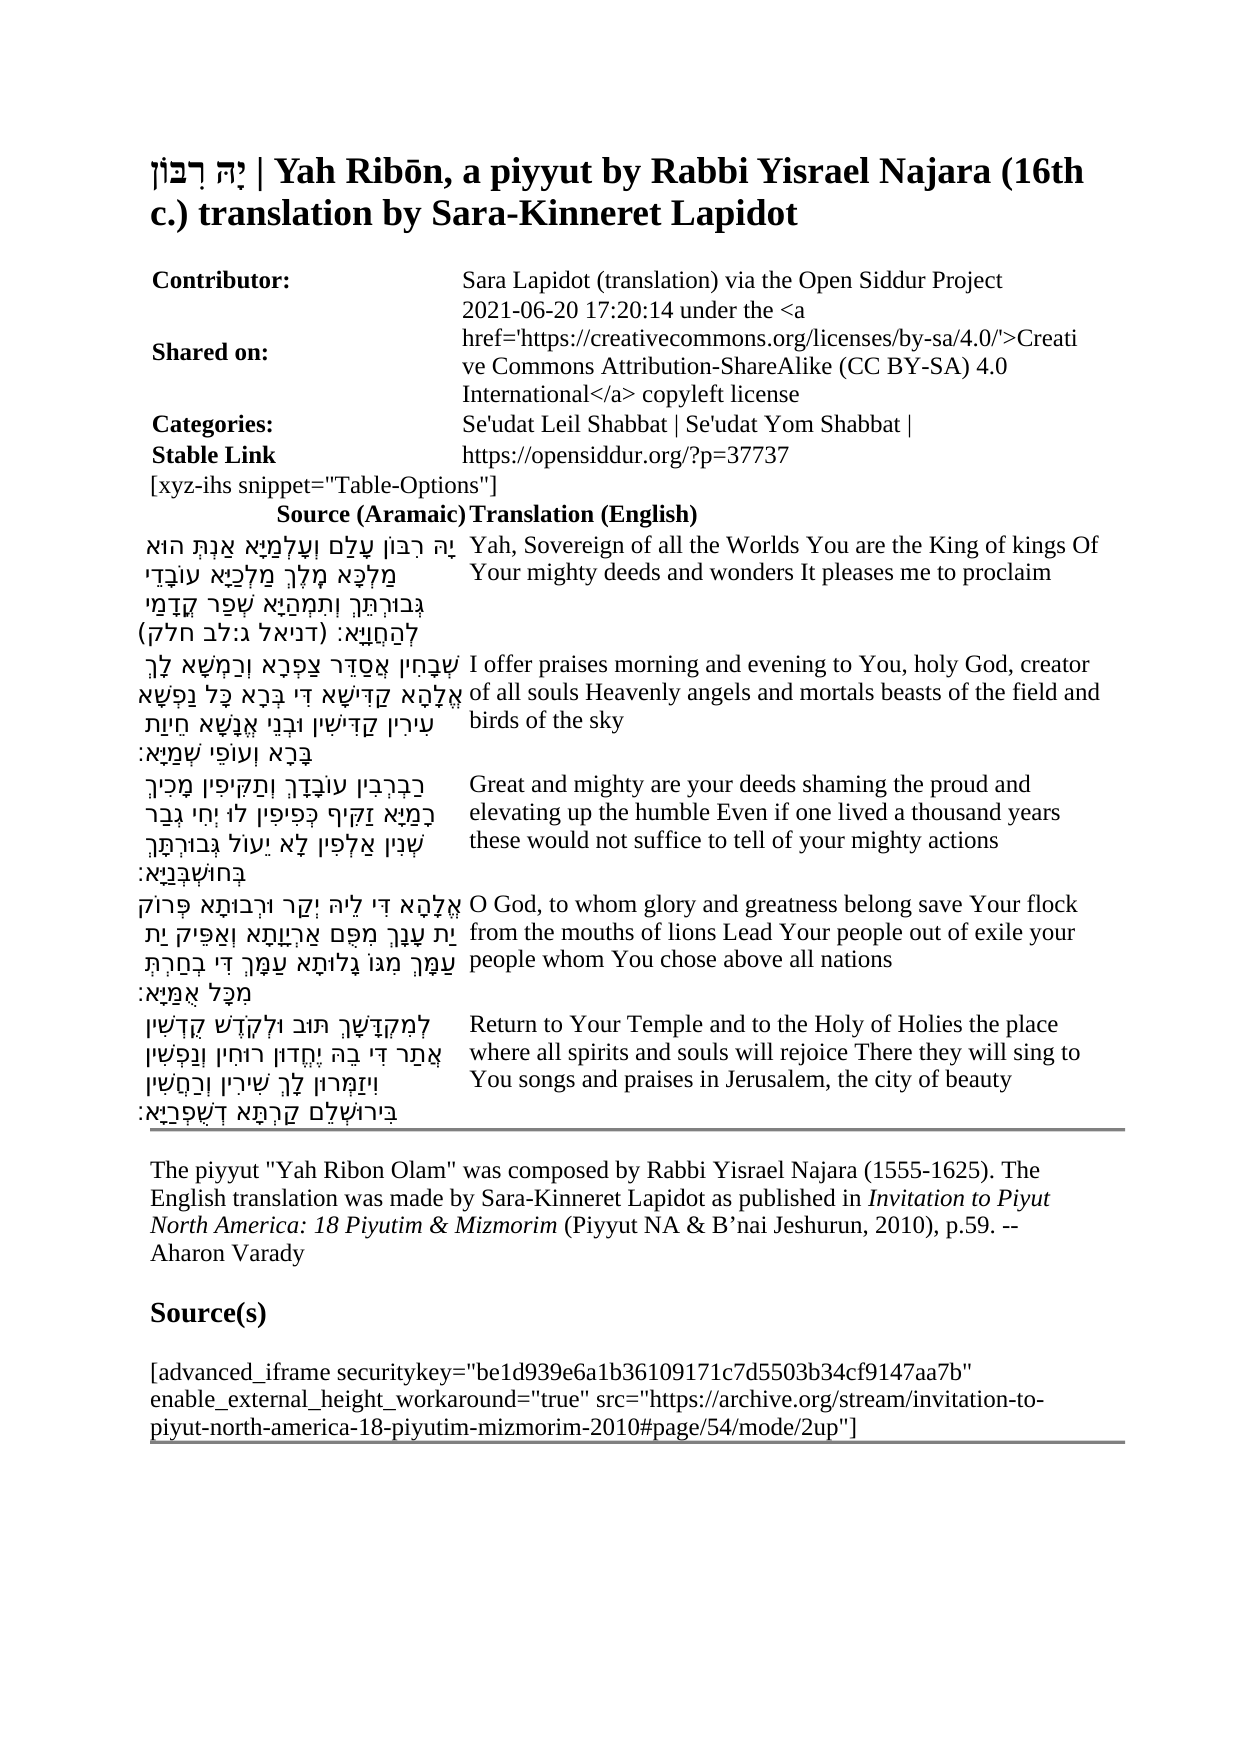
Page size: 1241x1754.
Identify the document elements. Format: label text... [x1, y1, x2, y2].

text [150, 1444, 1090, 1468]
text The piyyut "Yah Ribon Olam" was composed by Rabbi Yisrael Najara (1555-1625). The English translation was made by Sara-Kinneret Lapidot as published in Invitation to Piyut North America: 18 Piyutim & Mizmorim (Piyyut NA & B’nai Jeshurun, 2010), p.59. --Aharon Varady [150, 1156, 1090, 1267]
table_cell יָהּ רִבּוֹן עָלַם וְעָלְמַיָּא אַנְתְּ הוּא מַלְכָּא מֶֽלֶךְ מַלְכַיָּא עוֹבָדֵי גְּבוּרְתֵּךְ וְתִמְהַיָּא שְׁפַר קֳדָמַי לְהַחֲוָיָּא׃ (דניאל ג:לב חלק) [135, 529, 467, 649]
table_cell 2021-06-20 17:20:14 under the <a href='https://creativecommons.org/licenses/by-sa/4.0/'>Creative Commons Attribution-ShareAlike (CC BY-SA) 4.0 International</a> copyleft license [460, 295, 1090, 409]
table_cell Stable Link [150, 440, 460, 471]
table_cell לְמִקְדָּשָׁךְ תּוּב וּלְקֹֽדֶשׁ קֻדְשִׁין אֲתַר דִּי בֵהּ יֶחֱדוּן רוּחִין וְנַפְשִׁין וִיזַמְּרוּן לָךְ שִׁירִין וְרַחֲשִׁין בִּירוּשְׁלֵם קַרְתָּא דְשֻׁפְרַיָּא׃ [135, 1009, 467, 1128]
table_header Translation (English) [468, 499, 1105, 529]
table_cell רַבְרְבִין עוֹבָדָךְ וְתַקִּיפִין מָכִיךְ רָמַיָּא זַקִּיף כְּפִיפִין לוּ יְחִי גְבַר שְׁנִין אַלְפִין לָא יֵעוֹל גְּבוּרְתָּךְ בְּחוּשְׁבְּנַיָּא׃ [135, 769, 467, 889]
text [advanced_iframe securitykey="be1d939e6a1b36109171c7d5503b34cf9147aa7b" enable_external_height_workaround="true" src="https://archive.org/stream/invitation-to-piyut-north-america-18-piyutim-mizmorim-2010#page/54/mode/2up"] [150, 1358, 1090, 1440]
table_cell Categories: [150, 409, 460, 440]
table_cell Shared on: [150, 295, 460, 409]
table_header Contributor: [150, 264, 460, 295]
table_cell אֱלָהָא דִּי לֵיהּ יְקַר וּרְבוּתָא פְּרוֹק יַת עָנָךְ מִפֻּם אַרְיָוָתָא וְאַפֵּיק יַת עַמָּךְ מִגּוֹ גָלוּתָא עַמָּךְ דִּי בְחַרְתְּ מִכָּל אֻמַּיָּא׃ [135, 889, 467, 1008]
text [xyz-ihs snippet="Table-Options"] [150, 471, 1090, 498]
table_header Sara Lapidot (translation) via the Open Siddur Project [460, 264, 1090, 295]
table_cell Yah, Sovereign of all the Worlds You are the King of kings Of Your mighty deeds and wonders It pleases me to proclaim [468, 529, 1105, 649]
table_cell שְׁבָחִין אֲסַדֵּר צַפְרָא וְרַמְשָׁא לָךְ אֱלָהָא קַדִּישָׁא דִּי בְּרָא כָּל נַפְשָׁא עִירִין קַדִּישִׁין וּבְנֵי אֱנָשָׁא חֵיוַת בָּרָא וְעוֹפֵי שְׁמַיָּא׃ [135, 649, 467, 769]
table_cell O God, to whom glory and greatness belong save Your flock from the mouths of lions Lead Your people out of exile your people whom You chose above all nations [468, 889, 1105, 1008]
table_cell I offer praises morning and evening to You, holy God, creator of all souls Heavenly angels and mortals beasts of the field and birds of the sky [468, 649, 1105, 769]
table_cell Return to Your Temple and to the Holy of Holies the place where all spirits and souls will rejoice There they will sing to You songs and praises in Jerusalem, the city of beauty [468, 1009, 1105, 1128]
subtitle יָהּ רִבּוֹן | Yah Ribōn, a piyyut by Rabbi Yisrael Najara (16th c.) translation by Sara-Kinneret Lapidot [150, 150, 1090, 233]
subtitle Source(s) [150, 1296, 1090, 1328]
table_cell https://opensiddur.org/?p=37737 [460, 440, 1090, 471]
table_header Source (Aramaic) [135, 499, 467, 529]
table_cell Se'udat Leil Shabbat | Se'udat Yom Shabbat | [460, 409, 1090, 440]
table_cell Great and mighty are your deeds shaming the proud and elevating up the humble Even if one lived a thousand years these would not suffice to tell of your mighty actions [468, 769, 1105, 889]
